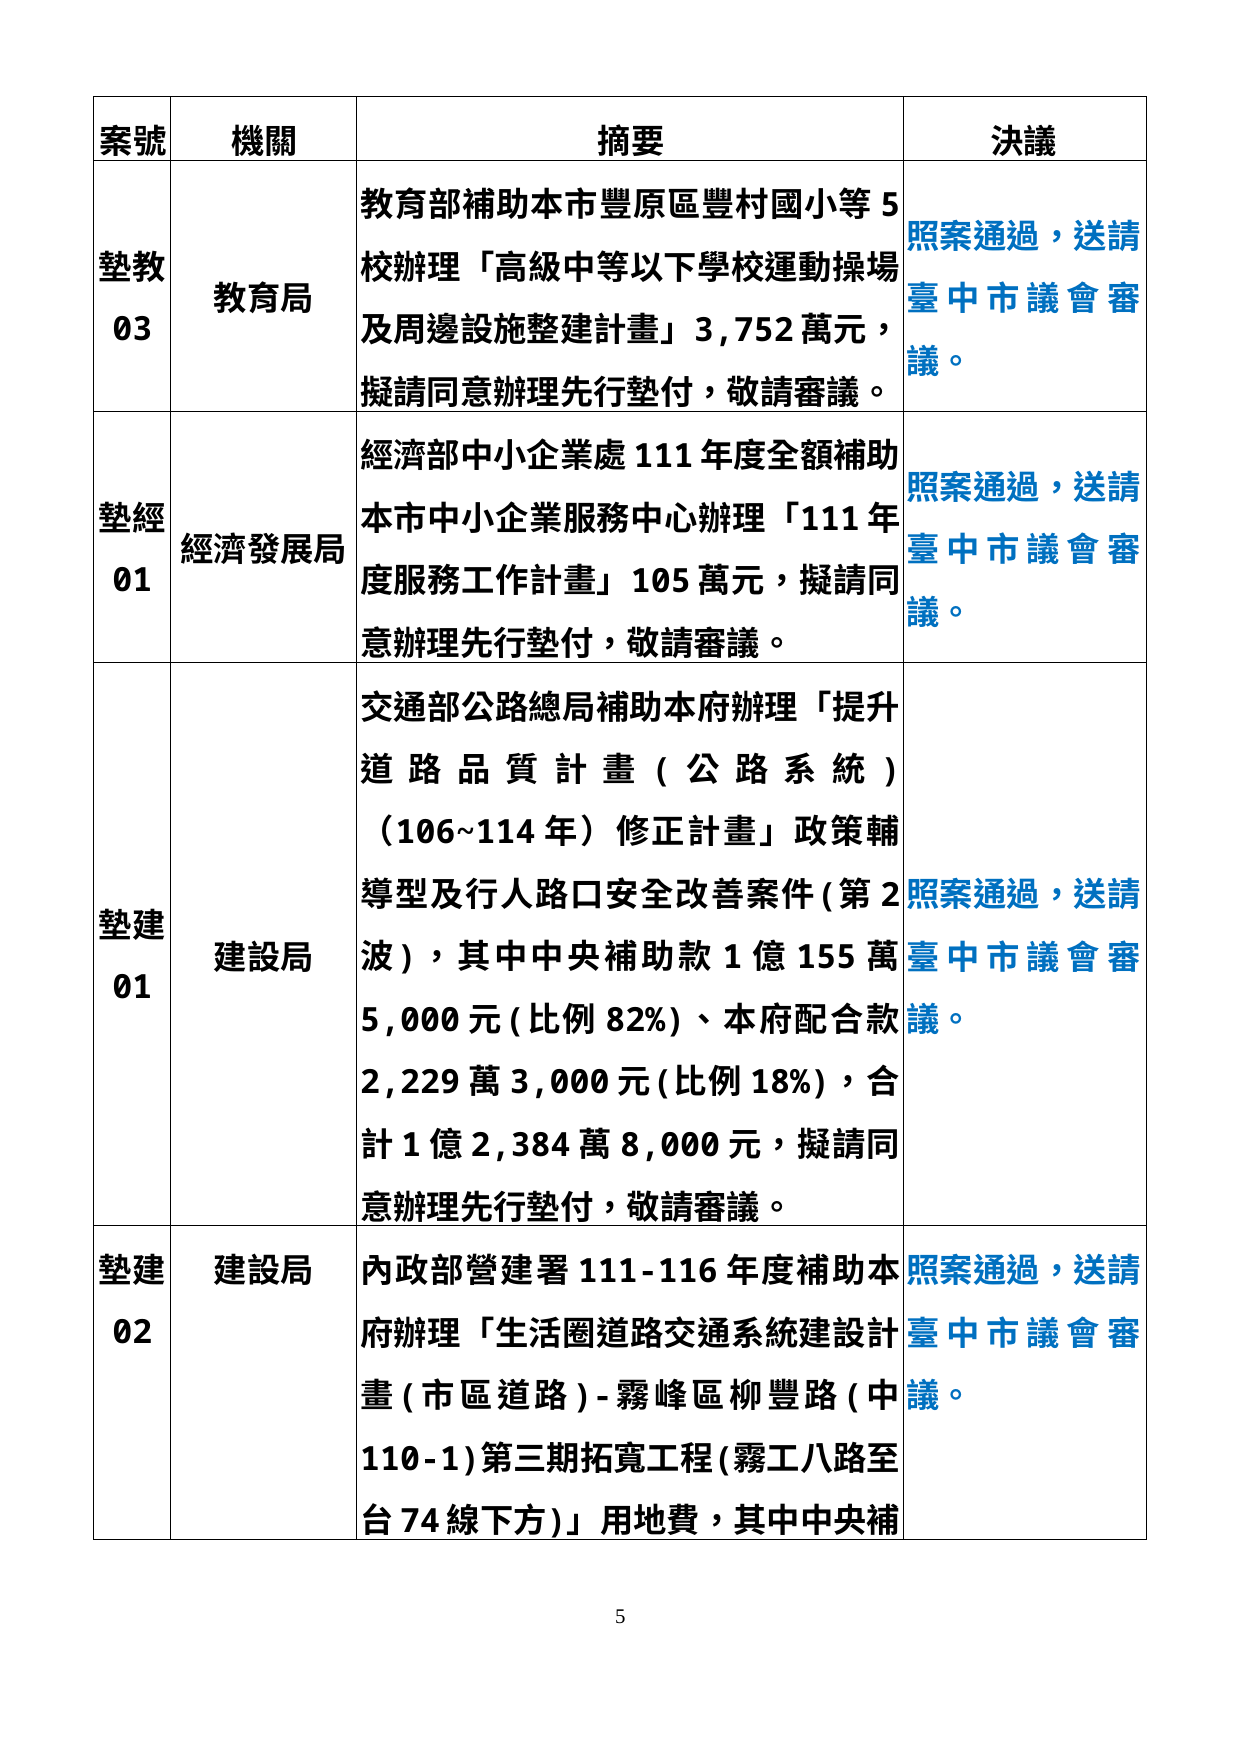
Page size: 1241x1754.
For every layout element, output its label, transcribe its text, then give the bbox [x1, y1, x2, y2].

table_cell 經濟發展局 [171, 412, 356, 662]
table_cell 墊建02 [94, 1226, 170, 1539]
table_cell 交通部公路總局補助本府辦理「提升道路品質計畫(公路系統)（106~114年）修正計畫」政策輔導型及行人路口安全改善案件(第2波)，其中中央補助款1億155萬5,000元(比例82%)、本府配合款2,229萬3,000元(比例18%)，合計1億2,384萬8,000元，擬請同意辦理先行墊付，敬請審議。 [357, 663, 903, 1225]
table_header 摘要 [357, 97, 903, 160]
table_cell 教育局 [171, 161, 356, 411]
table_cell 教育部補助本市豐原區豐村國小等5校辦理「高級中等以下學校運動操場及周邊設施整建計畫」3,752萬元，擬請同意辦理先行墊付，敬請審議。 [357, 161, 903, 411]
table_cell 照案通過，送請臺中市議會審議。 [904, 412, 1146, 662]
table_cell 墊經01 [94, 412, 170, 662]
table_cell 建設局 [171, 663, 356, 1225]
table_cell 內政部營建署111-116年度補助本府辦理「生活圈道路交通系統建設計畫(市區道路)-霧峰區柳豐路(中110-1)第三期拓寬工程(霧工八路至台74線下方)」用地費，其中中央補 [357, 1226, 903, 1539]
table_cell 經濟部中小企業處111年度全額補助本市中小企業服務中心辦理「111年度服務工作計畫」105萬元，擬請同意辦理先行墊付，敬請審議。 [357, 412, 903, 662]
table_header 機關 [171, 97, 356, 160]
table_cell 照案通過，送請臺中市議會審議。 [904, 161, 1146, 411]
table_cell 照案通過，送請臺中市議會審議。 [904, 1226, 1146, 1539]
table_header 案號 [94, 97, 170, 160]
table_cell 建設局 [171, 1226, 356, 1539]
table_cell 照案通過，送請臺中市議會審議。 [904, 663, 1146, 1225]
table_cell 墊教03 [94, 161, 170, 411]
table_cell 墊建01 [94, 663, 170, 1225]
table_header 決議 [904, 97, 1146, 160]
